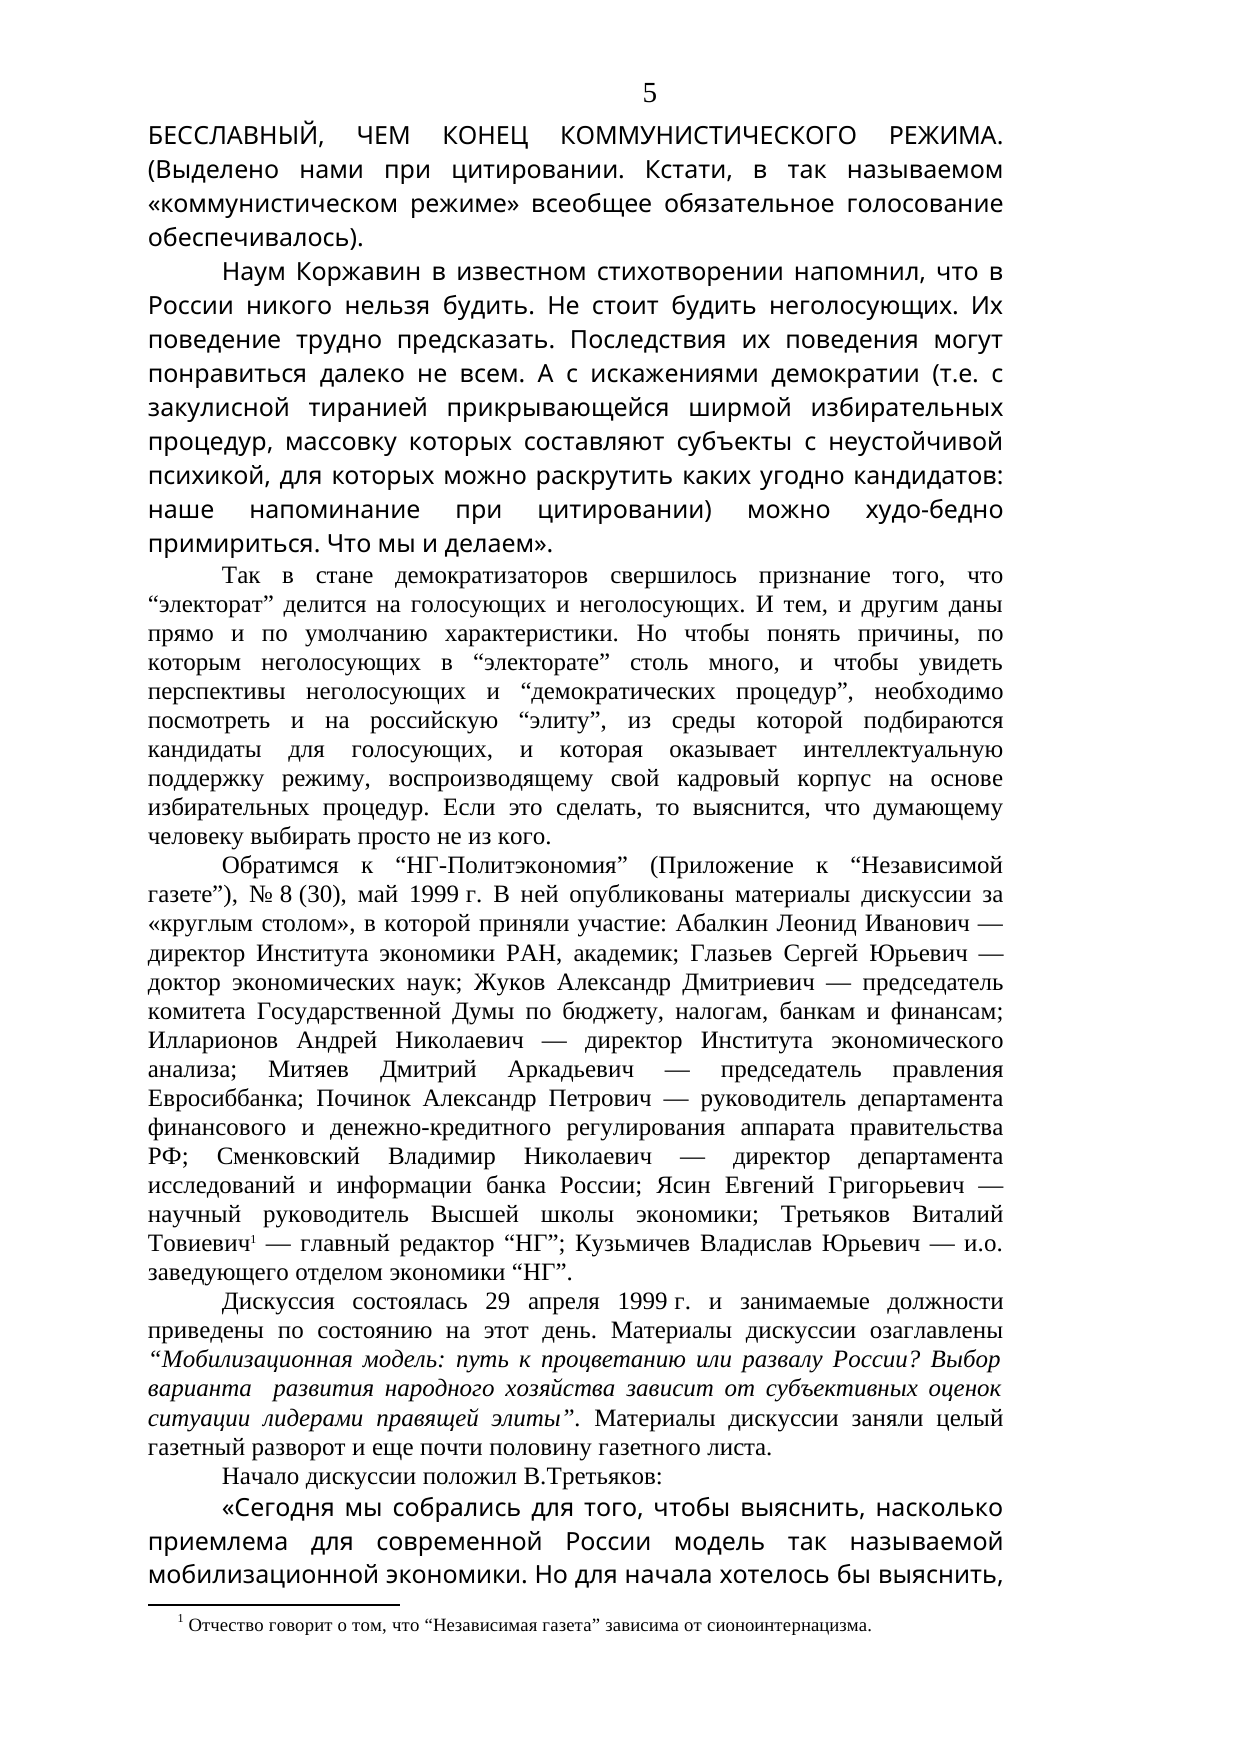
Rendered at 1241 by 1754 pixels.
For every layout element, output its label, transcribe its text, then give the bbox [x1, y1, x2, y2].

text Начало дискуссии положил В.Третьяков: [148, 1461, 1004, 1489]
text Обратимся к “НГ-Политэкономия” (Приложение к “Независимой газете”), № 8 (30), май 1999 г. В ней опубликованы материалы дискуссии за «круглым столом», в которой приняли участие: Абалкин Леонид Иванович — директор Института экономики РАН, академик; Глазьев Сергей Юрьевич — доктор экономических наук; Жуков Александр Дмитриевич — председатель комитета Государственной Думы по бюджету, налогам, банкам и финансам; Илларионов Андрей Николаевич — директор Института экономического анализа; Митяев Дмитрий Аркадьевич — председатель правления Евросиббанка; Починок Александр Петрович — руководитель департамента финансового и денежно-кредитного регулирования аппарата правительства РФ; Сменковский Владимир Николаевич — директор департамента исследований и информации банка России; Ясин Евгений Григорьевич — научный руководитель Высшей школы экономики; Третьяков Виталий Товиевич — главный редактор “НГ”; Кузьмичев Владислав Юрьевич — и.о. заведующего отделом экономики “НГ”. [148, 850, 1004, 1286]
text Наум Коржавин в известном стихотворении напомнил, что в России никого нельзя будить. Не стоит будить неголосующих. Их поведение трудно предсказать. Последствия их поведения могут понравиться далеко не всем. А с искажениями демократии (т.е. с закулисной тиранией прикрывающейся ширмой избирательных процедур, массовку которых составляют субъекты с неустойчивой психикой, для которых можно раскрутить каких угодно кандидатов: наше напоминание при цитировании) можно худо-бедно примириться. Что мы и делаем». [148, 254, 1004, 559]
text Отчество говорит о том, что “Независимая газета” зависима от сионоинтернацизма. [148, 1611, 1152, 1635]
text Так в стане демократизаторов свершилось признание того, что “электорат” делится на голосующих и неголосующих. И тем, и другим даны прямо и по умолчанию характеристики. Но чтобы понять причины, по которым неголосующих в “электорате” столь много, и чтобы увидеть перспективы неголосующих и “демократических процедур”, необходимо посмотреть и на российскую “элиту”, из среды которой подбираются кандидаты для голосующих, и которая оказывает интеллектуальную поддержку режиму, воспроизводящему свой кадровый корпус на основе избирательных процедур. Если это сделать, то выяснится, что думающему человеку выбирать просто не из кого. [148, 559, 1004, 850]
text «Сегодня мы собрались для того, чтобы выяснить, насколько приемлема для современной России модель так называемой мобилизационной экономики. Но для начала хотелось бы выяснить, [148, 1489, 1004, 1591]
text Дискуссия состоялась 29 апреля 1999 г. и занимаемые должности приведены по состоянию на этот день. Материалы дискуссии озаглавлены “Мобилизационная модель: путь к процветанию или развалу России? Выбор варианта развития народного хозяйства зависит от субъективных оценок ситуации лидерами правящей элиты”. Материалы дискуссии заняли целый газетный разворот и еще почти половину газетного листа. [148, 1286, 1004, 1461]
text БЕССЛАВНЫЙ, ЧЕМ КОНЕЦ КОММУНИСТИЧЕСКОГО РЕЖИМА. (Выделено нами при цитировании. Кстати, в так называемом «коммунистическом режиме» всеобщее обязательное голосование обеспечивалось). [148, 118, 1004, 254]
